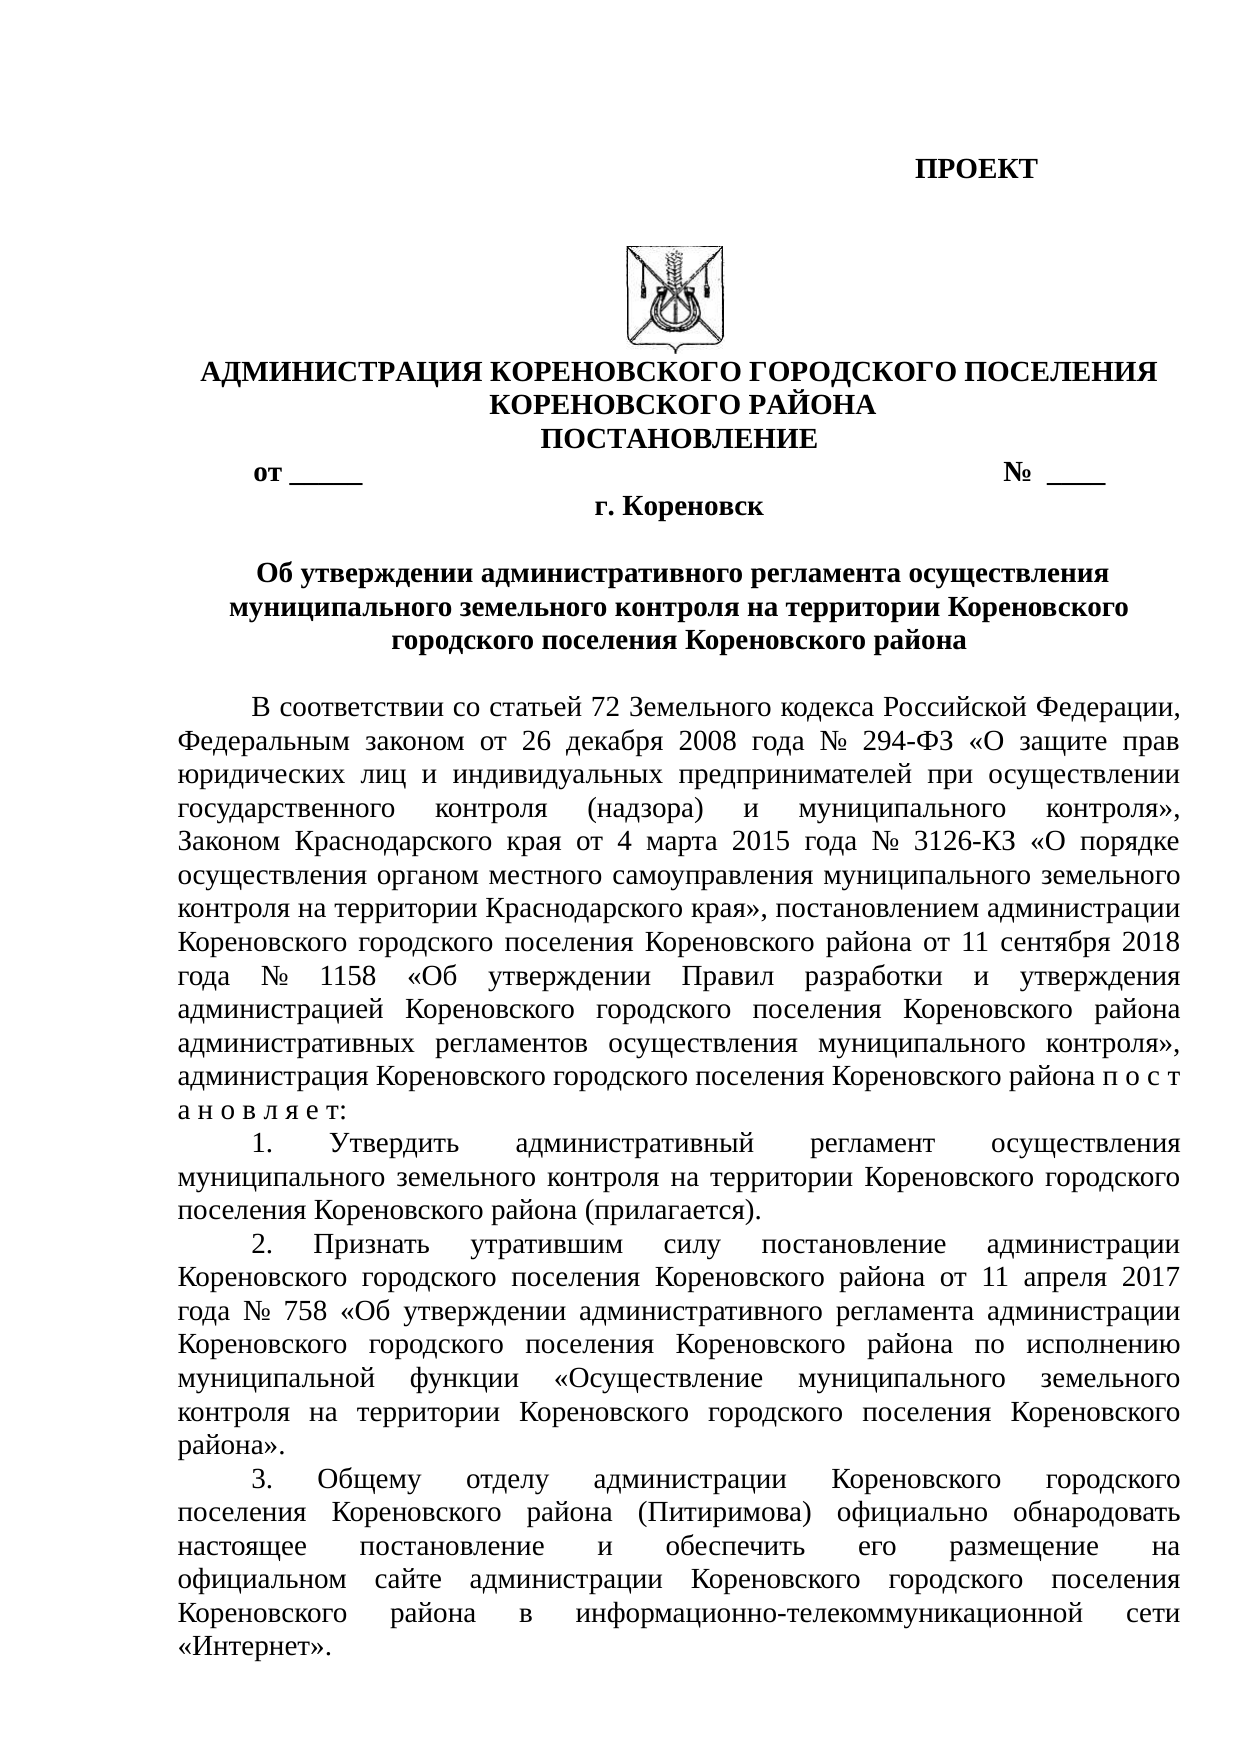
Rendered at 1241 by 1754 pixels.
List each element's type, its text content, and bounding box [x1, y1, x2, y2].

text 2. Признать утратившим силу постановление администрации Кореновского городского поселения Кореновского района от 11 апреля 2017 года № 758 «Об утверждении административного регламента администрации Кореновского городского поселения Кореновского района по исполнению муниципальной функции «Осуществление муниципального земельного контроля на территории Кореновского городского поселения Кореновского района». [177, 1226, 1181, 1461]
text ПОСТАНОВЛЕНИЕ [177, 421, 1181, 454]
text 1. Утвердить административный регламент осуществления муниципального земельного контроля на территории Кореновского городского поселения Кореновского района (прилагается). [177, 1125, 1181, 1226]
text г. Кореновск [177, 488, 1181, 522]
text 3. Общему отделу администрации Кореновского городского поселения Кореновского района (Питиримова) официально обнародовать настоящее постановление и обеспечить его размещение на официальном сайте администрации Кореновского городского поселения Кореновского района в информационно-телекоммуникационной сети «Интернет». [177, 1461, 1181, 1662]
text АДМИНИСТРАЦИЯ КОРЕНОВСКОГО ГОРОДСКОГО ПОСЕЛЕНИЯ [177, 354, 1181, 387]
text В соответствии со статьей 72 Земельного кодекса Российской Федерации, Федеральным законом от 26 декабря 2008 года № 294-ФЗ «О защите прав юридических лиц и индивидуальных предпринимателей при осуществлении государственного контроля (надзора) и муниципального контроля», Законом Краснодарского края от 4 марта 2015 года № 3126-КЗ «О порядке осуществления органом местного самоуправления муниципального земельного контроля на территории Краснодарского края», постановлением администрации Кореновского городского поселения Кореновского района от 11 сентября 2018 года № 1158 «Об утверждении Правил разработки и утверждения администрацией Кореновского городского поселения Кореновского района административных регламентов осуществления муниципального контроля», администрация Кореновского городского поселения Кореновского района п о с т а н о в л я е т: [177, 689, 1181, 1125]
text Об утверждении административного регламента осуществления муниципального земельного контроля на территории Кореновского городского поселения Кореновского района [177, 555, 1181, 656]
text от _____ № ____ [177, 454, 1181, 488]
text КОРЕНОВСКОГО РАЙОНА [177, 387, 1181, 421]
text ПРОЕКТ [841, 152, 1181, 185]
